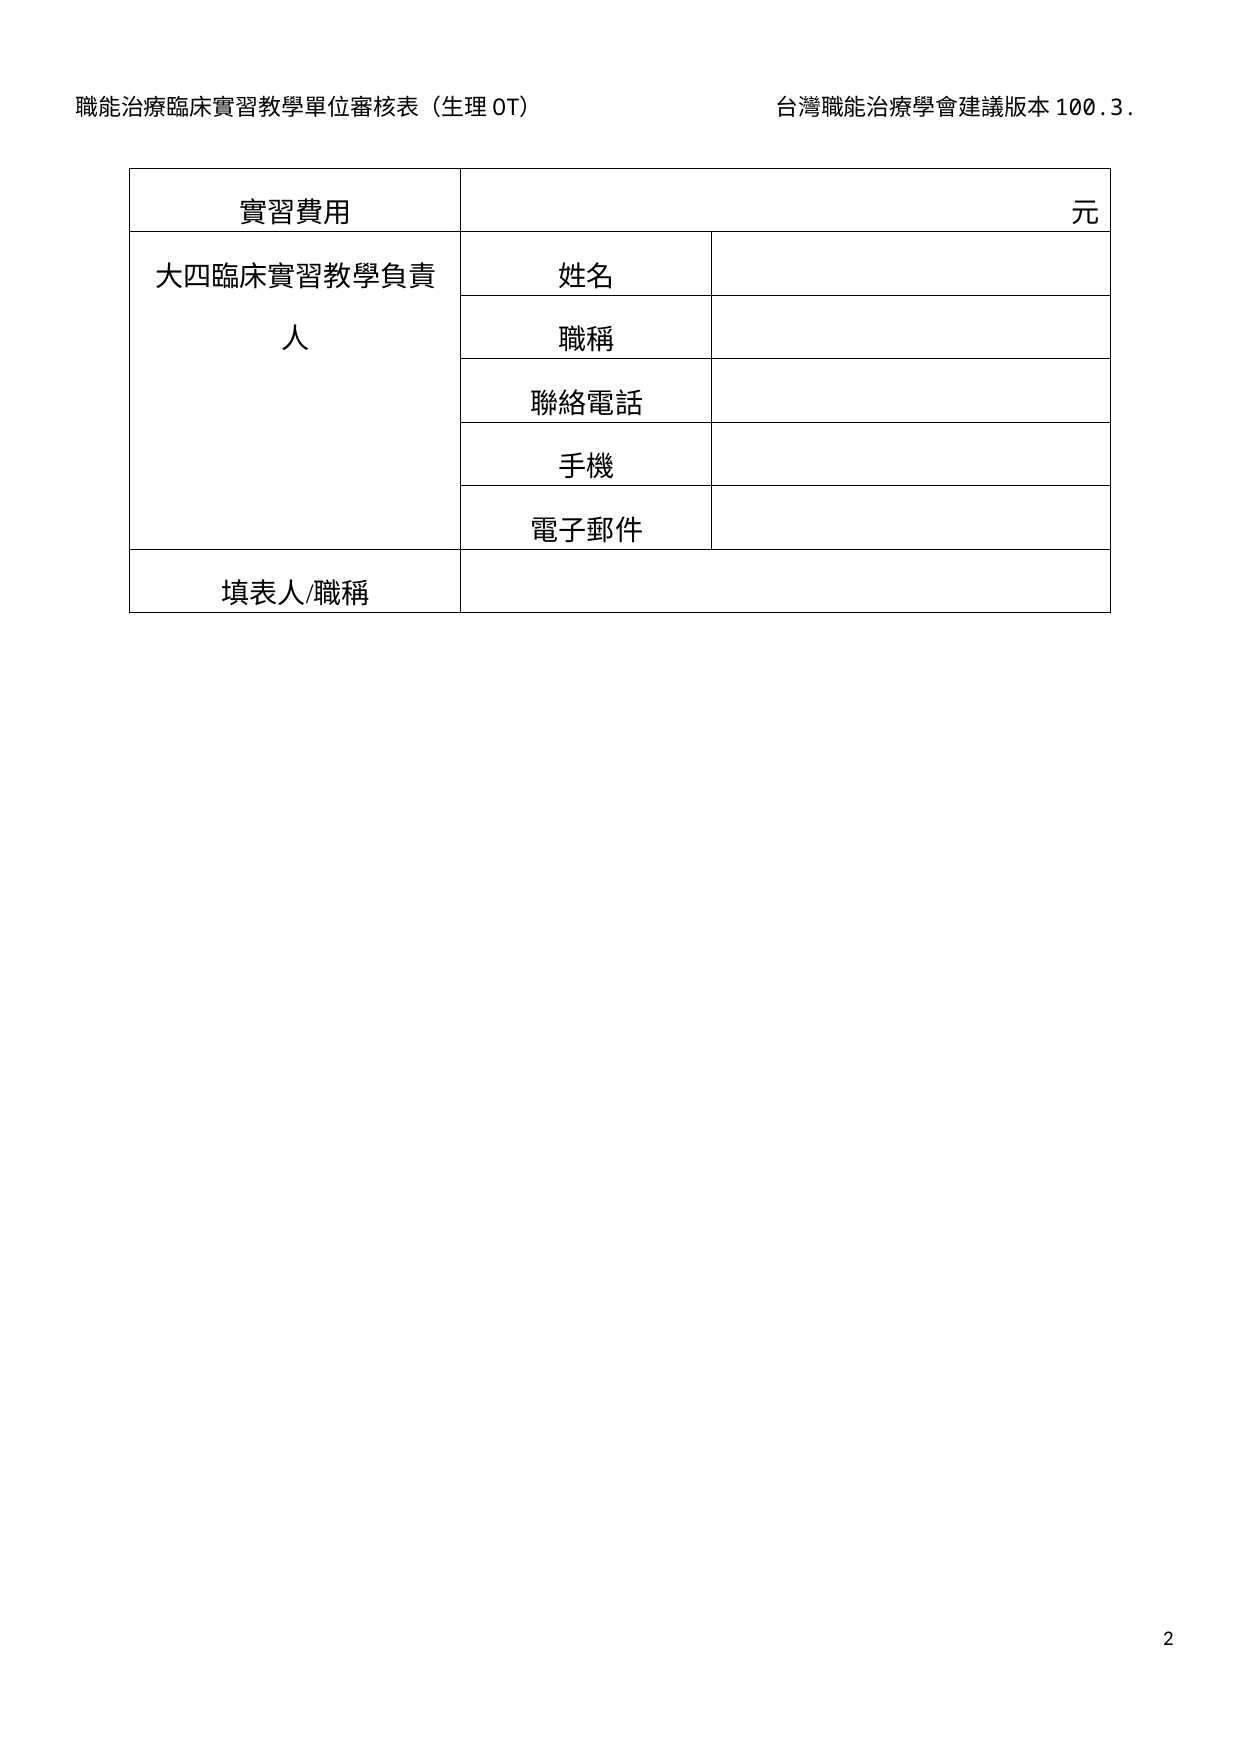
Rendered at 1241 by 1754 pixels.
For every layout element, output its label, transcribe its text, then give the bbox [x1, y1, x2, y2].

table_cell [712, 486, 1110, 549]
table_cell 大四臨床實習教學負責人 [130, 232, 460, 549]
table_cell 手機 [461, 423, 711, 485]
table_cell 職稱 [461, 296, 711, 358]
table_cell [712, 296, 1110, 358]
table_cell 電子郵件 [461, 486, 711, 549]
table_cell [461, 550, 1110, 612]
table_cell [712, 359, 1110, 422]
table_cell 實習費用 [130, 169, 460, 231]
table_cell [712, 423, 1110, 485]
table_cell 姓名 [461, 232, 711, 294]
table_cell 聯絡電話 [461, 359, 711, 422]
table_cell 填表人/職稱 [130, 550, 460, 612]
table_cell 元 [461, 169, 1110, 231]
table_cell [712, 232, 1110, 294]
